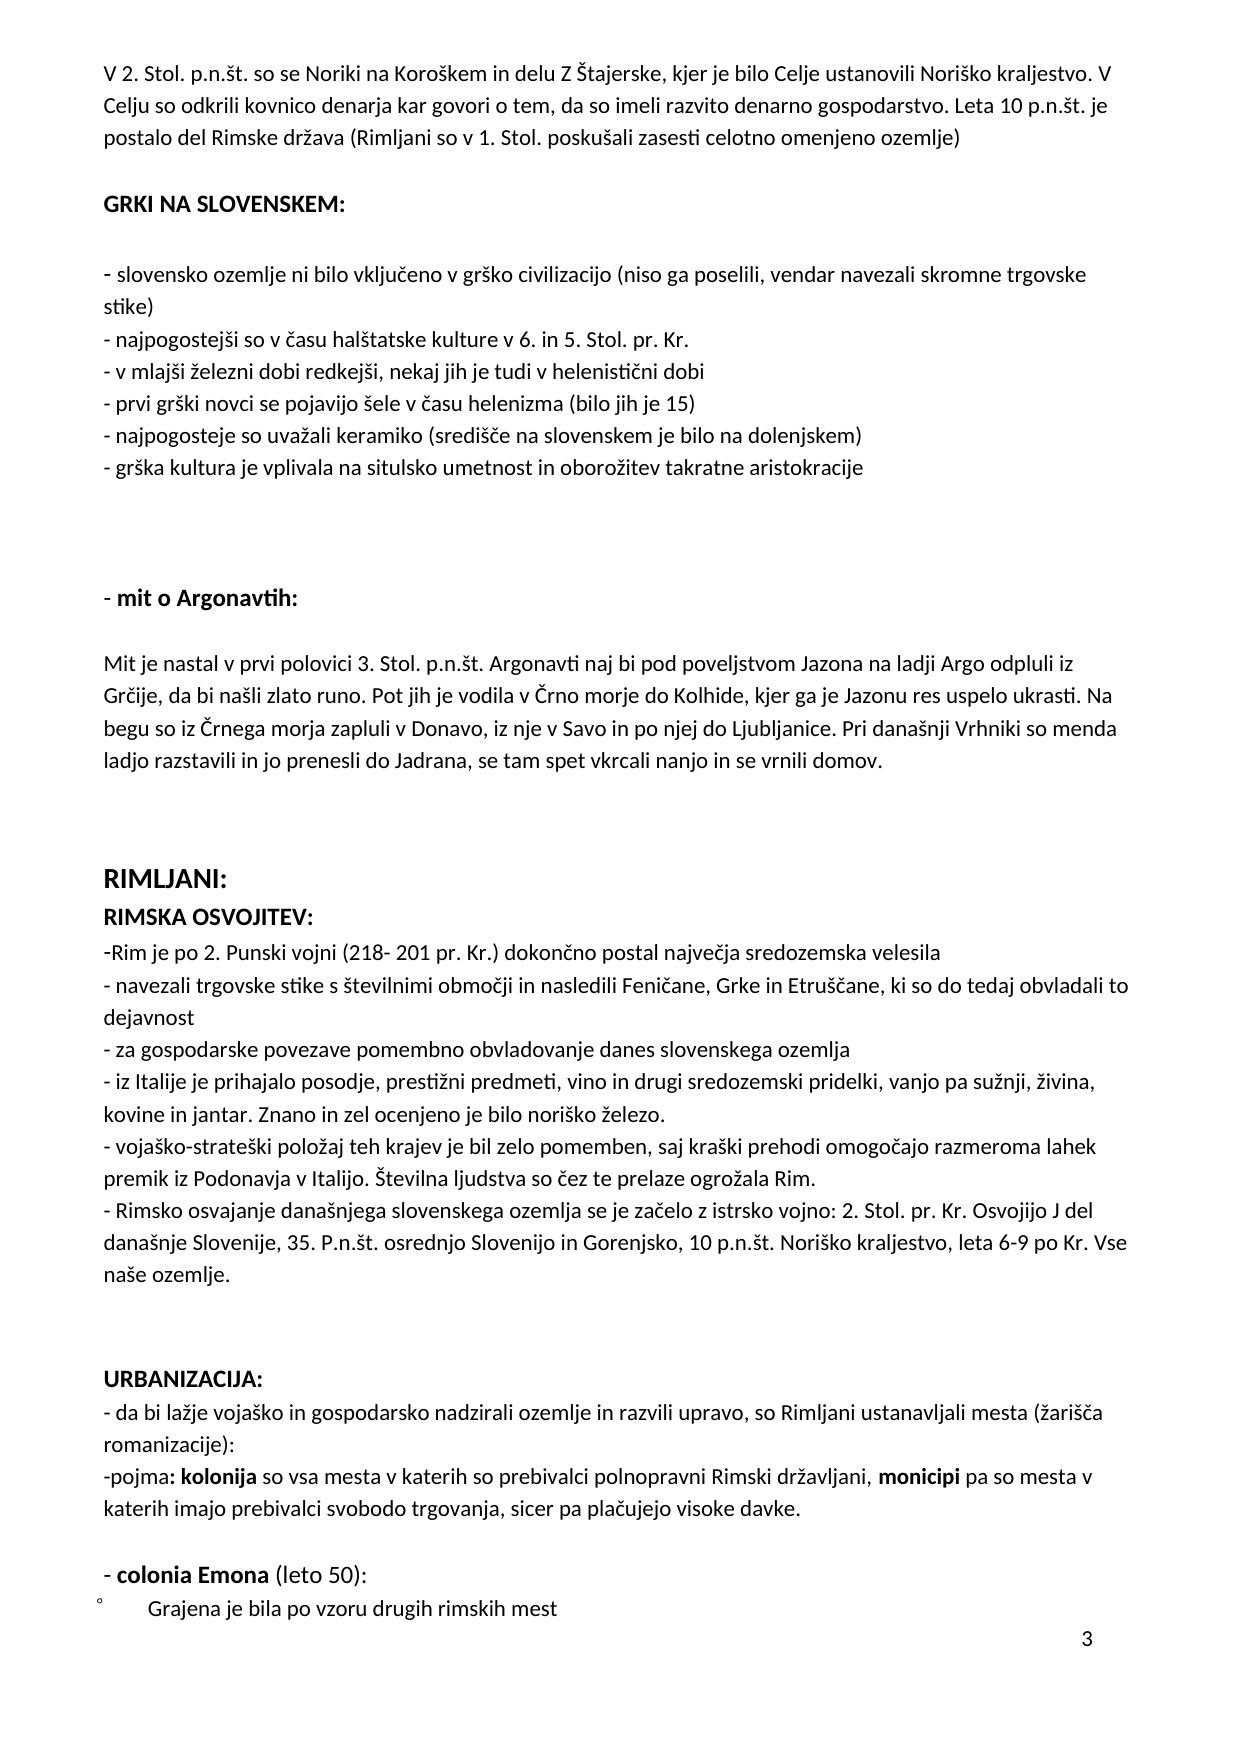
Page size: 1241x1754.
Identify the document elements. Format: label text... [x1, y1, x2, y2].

text - iz Italije je prihajalo posodje, prestižni predmeti, vino in drugi sredozemski pridelki, vanjo pa sužnji, živina, kovine in jantar. Znano in zel ocenjeno je bilo noriško železo. [103, 1067, 1137, 1128]
text - za gospodarske povezave pomembno obvladovanje danes slovenskega ozemlja [103, 1035, 1137, 1063]
text RIMSKA OSVOJITEV: [103, 901, 1137, 931]
text - v mlajši železni dobi redkejši, nekaj jih je tudi v helenistični dobi [103, 357, 1137, 385]
text - prvi grški novci se pojavijo šele v času helenizma (bilo jih je 15) [103, 389, 1137, 417]
text -Rim je po 2. Punski vojni (218- 201 pr. Kr.) dokončno postal največja sredozemska velesila [103, 936, 1137, 966]
list Grajena je bila po vzoru drugih rimskih mest [96, 1594, 1137, 1622]
text RIMLJANI: [103, 860, 1137, 896]
text - slovensko ozemlje ni bilo vključeno v grško civilizacijo (niso ga poselili, vendar navezali skromne trgovske stike) [103, 258, 1137, 321]
text GRKI NA SLOVENSKEM: [103, 188, 1137, 218]
text -pojma: kolonija so vsa mesta v katerih so prebivalci polnopravni Rimski državljani, monicipi pa so mesta v katerih imajo prebivalci svobodo trgovanja, sicer pa plačujejo visoke davke. [103, 1462, 1137, 1522]
text - najpogosteje so uvažali keramiko (središče na slovenskem je bilo na dolenjskem) [103, 421, 1137, 449]
text URBANIZACIJA: [103, 1363, 1137, 1393]
text - najpogostejši so v času halštatske kulture v 6. in 5. Stol. pr. Kr. [103, 325, 1137, 353]
text - navezali trgovske stike s številnimi območji in nasledili Feničane, Grke in Etruščane, ki so do tedaj obvladali to dejavnost [103, 971, 1137, 1031]
text Mit je nastal v prvi polovici 3. Stol. p.n.št. Argonavti naj bi pod poveljstvom Jazona na ladji Argo odpluli iz Grčije, da bi našli zlato runo. Pot jih je vodila v Črno morje do Kolhide, kjer ga je Jazonu res uspelo ukrasti. Na begu so iz Črnega morja zapluli v Donavo, iz nje v Savo in po njej do Ljubljanice. Pri današnji Vrhniki so menda ladjo razstavili in jo prenesli do Jadrana, se tam spet vkrcali nanjo in se vrnili domov. [103, 649, 1137, 774]
text - colonia Emona (leto 50): [103, 1559, 1137, 1589]
text - grška kultura je vplivala na situlsko umetnost in oborožitev takratne aristokracije [103, 453, 1137, 481]
text - da bi lažje vojaško in gospodarsko nadzirali ozemlje in razvili upravo, so Rimljani ustanavljali mesta (žarišča romanizacije): [103, 1398, 1137, 1458]
text - mit o Argonavtih: [103, 582, 1137, 613]
text V 2. Stol. p.n.št. so se Noriki na Koroškem in delu Z Štajerske, kjer je bilo Celje ustanovili Noriško kraljestvo. V Celju so odkrili kovnico denarja kar govori o tem, da so imeli razvito denarno gospodarstvo. Leta 10 p.n.št. je postalo del Rimske država (Rimljani so v 1. Stol. poskušali zasesti celotno omenjeno ozemlje) [103, 59, 1137, 151]
text - Rimsko osvajanje današnjega slovenskega ozemlja se je začelo z istrsko vojno: 2. Stol. pr. Kr. Osvojijo J del današnje Slovenije, 35. P.n.št. osrednjo Slovenijo in Gorenjsko, 10 p.n.št. Noriško kraljestvo, leta 6-9 po Kr. Vse naše ozemlje. [103, 1196, 1137, 1289]
text - vojaško-strateški položaj teh krajev je bil zelo pomemben, saj kraški prehodi omogočajo razmeroma lahek premik iz Podonavja v Italijo. Številna ljudstva so čez te prelaze ogrožala Rim. [103, 1132, 1137, 1192]
